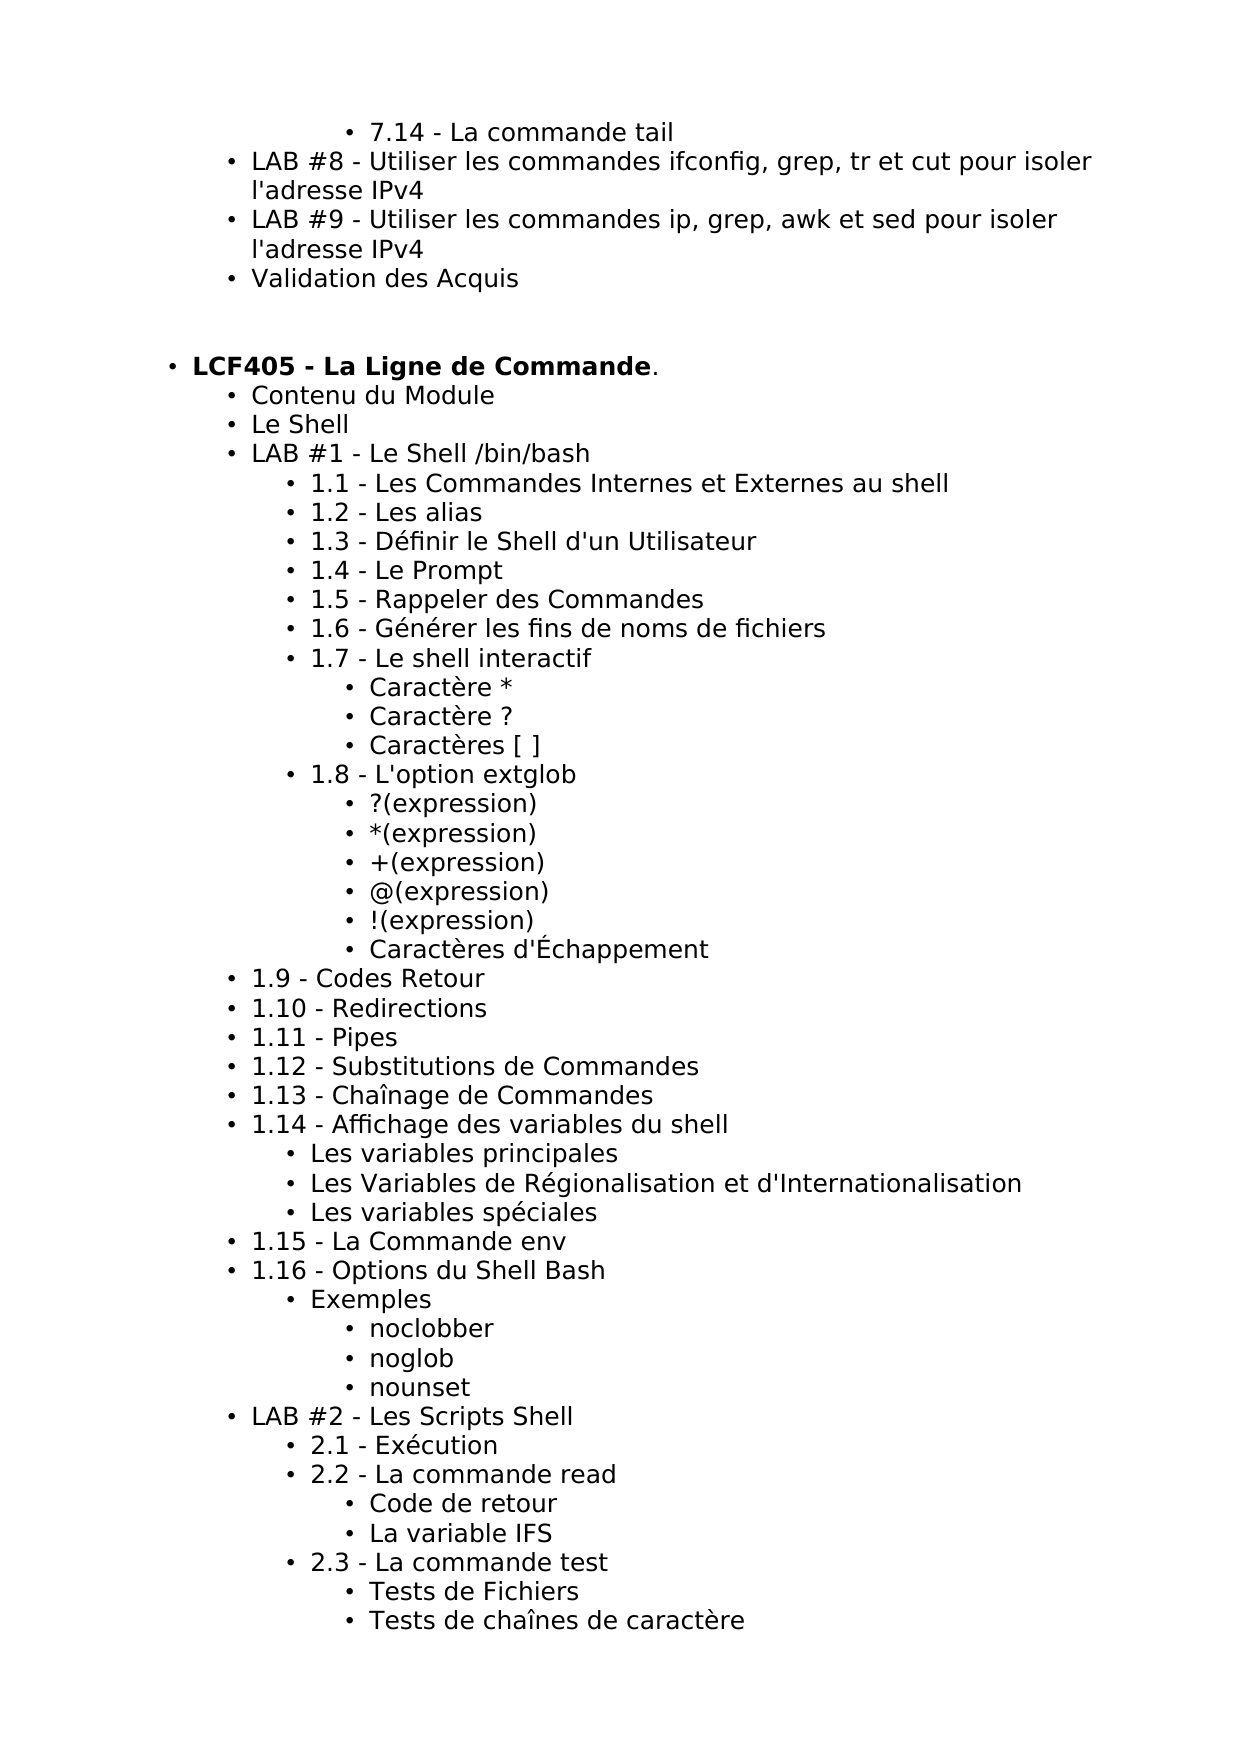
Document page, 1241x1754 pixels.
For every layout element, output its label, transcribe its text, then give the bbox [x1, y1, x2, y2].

list Le Shell [236, 410, 1122, 439]
list Les variables principales [295, 1139, 1122, 1169]
list La variable IFS [354, 1519, 1122, 1548]
list Tests de chaînes de caractère [354, 1606, 1122, 1635]
list LAB #9 - Utiliser les commandes ip, grep, awk et sed pour isoler l'adresse IPv4 [236, 206, 1122, 264]
list 1.9 - Codes Retour [236, 964, 1122, 994]
list 1.7 - Le shell interactif [295, 644, 1122, 673]
list LCF405 - La Ligne de Commande. [177, 352, 1122, 381]
list 1.11 - Pipes [236, 1023, 1122, 1052]
list 1.16 - Options du Shell Bash [236, 1256, 1122, 1285]
list *(expression) [354, 819, 1122, 848]
list noglob [354, 1344, 1122, 1373]
list Les Variables de Régionalisation et d'Internationalisation [295, 1169, 1122, 1198]
list 2.3 - La commande test [295, 1548, 1122, 1577]
list +(expression) [354, 848, 1122, 877]
list 1.3 - Définir le Shell d'un Utilisateur [295, 527, 1122, 556]
list Caractère ? [354, 702, 1122, 731]
list Code de retour [354, 1489, 1122, 1519]
list 2.2 - La commande read [295, 1460, 1122, 1489]
list 1.5 - Rappeler des Commandes [295, 585, 1122, 614]
list 1.2 - Les alias [295, 498, 1122, 527]
list Validation des Acquis [236, 264, 1122, 293]
list 1.13 - Chaînage de Commandes [236, 1081, 1122, 1110]
list 1.14 - Affichage des variables du shell [236, 1110, 1122, 1139]
list Contenu du Module [236, 381, 1122, 410]
list 1.4 - Le Prompt [295, 556, 1122, 585]
list Caractère * [354, 673, 1122, 702]
list !(expression) [354, 906, 1122, 935]
list 1.12 - Substitutions de Commandes [236, 1052, 1122, 1081]
list LAB #8 - Utiliser les commandes ifconfig, grep, tr et cut pour isoler l'adresse IPv4 [236, 147, 1122, 206]
list 1.15 - La Commande env [236, 1227, 1122, 1256]
list 2.1 - Exécution [295, 1431, 1122, 1460]
list noclobber [354, 1314, 1122, 1344]
list Tests de Fichiers [354, 1577, 1122, 1606]
list LAB #1 - Le Shell /bin/bash [236, 439, 1122, 469]
list Les variables spéciales [295, 1198, 1122, 1227]
list 1.6 - Générer les fins de noms de fichiers [295, 614, 1122, 644]
list 1.1 - Les Commandes Internes et Externes au shell [295, 469, 1122, 498]
list 1.8 - L'option extglob [295, 760, 1122, 789]
list Caractères d'Échappement [354, 935, 1122, 964]
list 7.14 - La commande tail [354, 118, 1122, 147]
list ?(expression) [354, 789, 1122, 819]
list Exemples [295, 1285, 1122, 1314]
list nounset [354, 1373, 1122, 1402]
list 1.10 - Redirections [236, 994, 1122, 1023]
list @(expression) [354, 877, 1122, 906]
list Caractères [ ] [354, 731, 1122, 760]
list LAB #2 - Les Scripts Shell [236, 1402, 1122, 1431]
